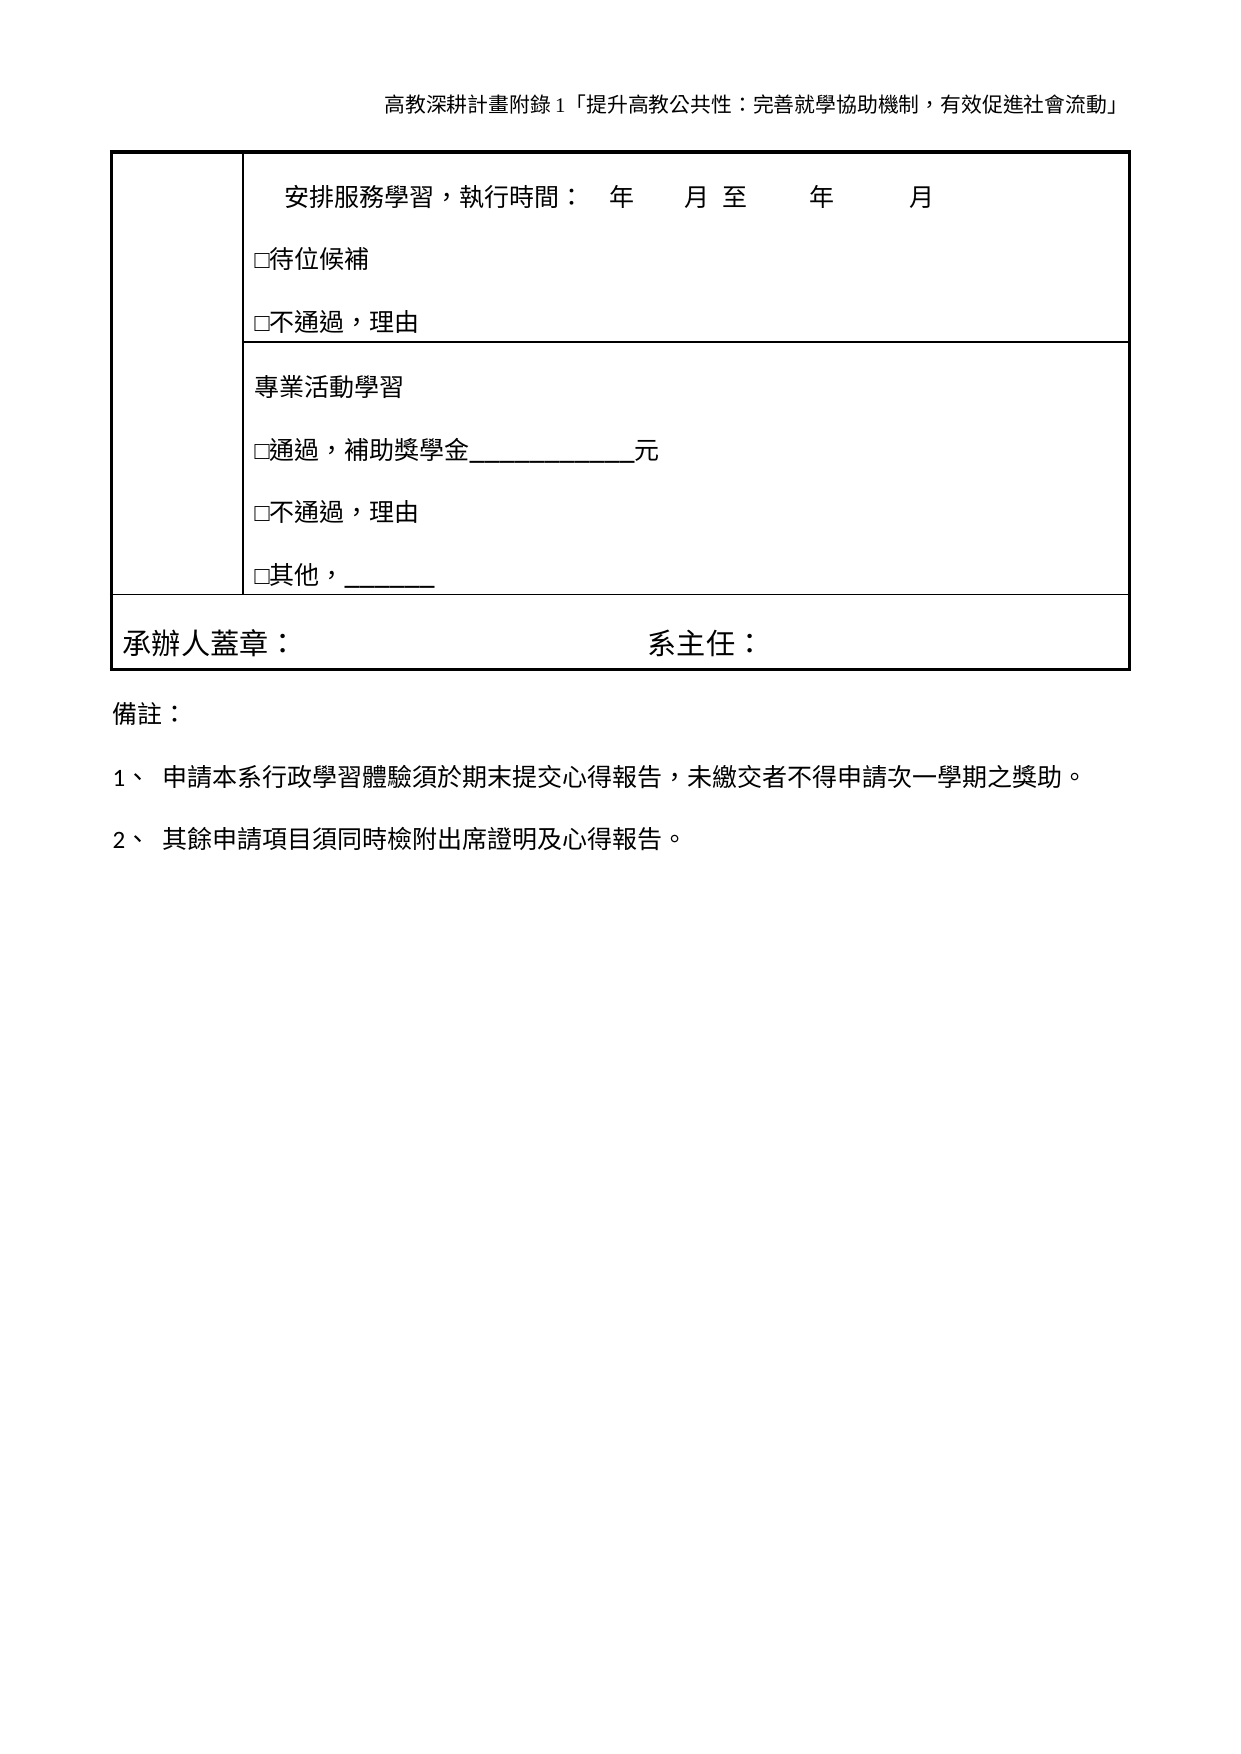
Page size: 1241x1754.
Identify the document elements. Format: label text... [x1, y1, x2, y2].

table_cell 專業活動學習 □通過，補助獎學金___________元 □不通過，理由 □其他，______ [244, 343, 1128, 594]
table_cell 承辦人蓋章： 系主任： [113, 595, 1128, 668]
table_cell [113, 154, 242, 594]
list 申請本系行政學習體驗須於期末提交心得報告，未繳交者不得申請次一學期之獎助。 [112, 733, 1128, 796]
text 備註： [112, 671, 1128, 733]
list 其餘申請項目須同時檢附出席證明及心得報告。 [112, 796, 1128, 858]
table_cell 安排服務學習，執行時間： 年 月 至 年 月 □待位候補 □不通過，理由 [244, 154, 1128, 341]
